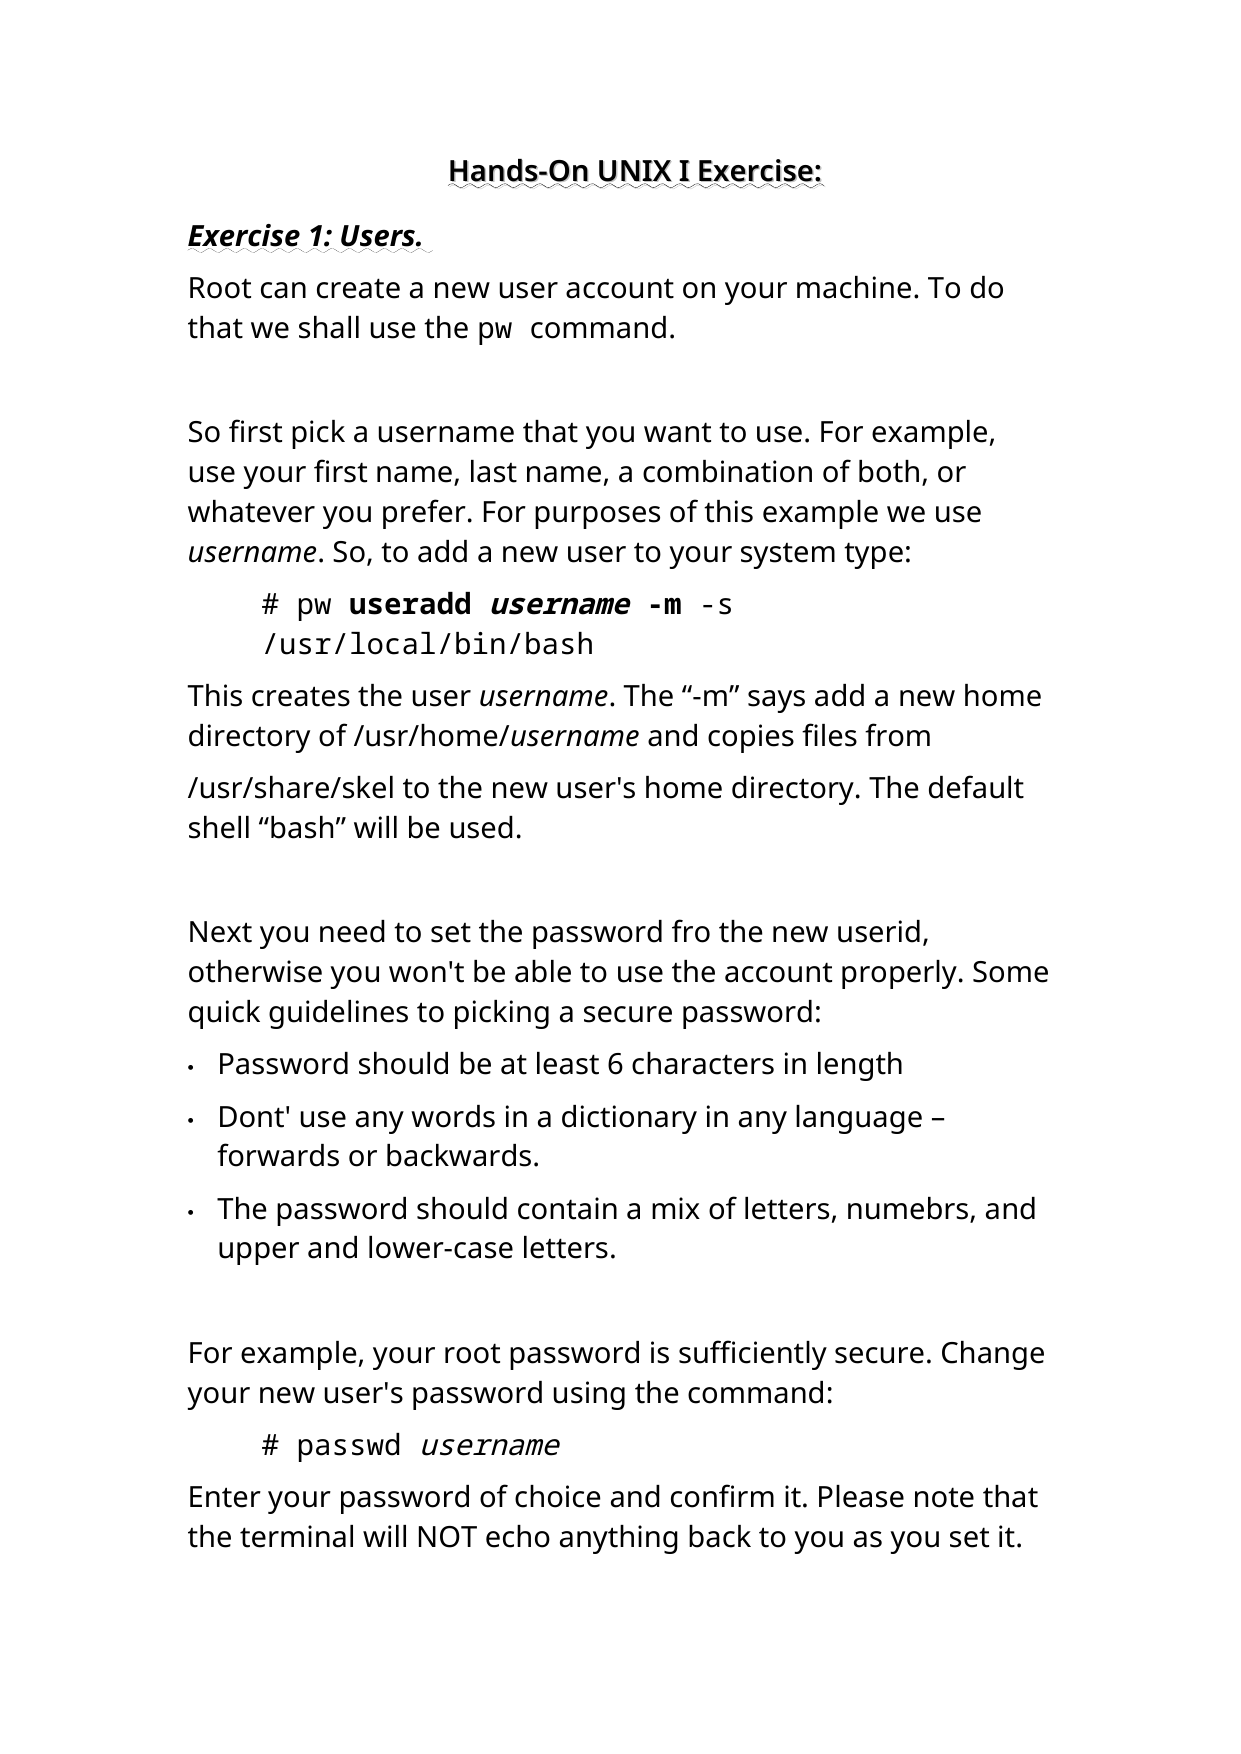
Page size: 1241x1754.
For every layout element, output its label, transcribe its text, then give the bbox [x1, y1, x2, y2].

text Root can create a new user account on your machine. To do that we shall use the pw command. [187, 267, 1053, 347]
text Next you need to set the password fro the new userid, otherwise you won't be able to use the account properly. Some quick guidelines to picking a secure password: [187, 912, 1053, 1031]
text Enter your password of choice and confirm it. Please note that the terminal will NOT echo anything back to you as you set it. [187, 1477, 1053, 1556]
text For example, your root password is sufficiently secure. Change your new user's password using the command: [187, 1332, 1053, 1412]
text So first pick a username that you want to use. For example, use your first name, last name, a combination of both, or whatever you prefer. For purposes of this example we use username. So, to add a new user to your system type: [187, 411, 1053, 571]
list Password should be at least 6 characters in length [187, 1043, 1053, 1083]
text /usr/share/skel to the new user's home directory. The default shell “bash” will be used. [187, 767, 1053, 847]
text Hands-On UNIX I Exercise: [217, 150, 1053, 190]
list The password should contain a mix of letters, numebrs, and upper and lower-case letters. [187, 1188, 1053, 1267]
text This creates the user username. The “-m” says add a new home directory of /usr/home/username and copies files from [187, 675, 1053, 755]
text # passwd username [261, 1424, 1053, 1464]
list Dont' use any words in a dictionary in any language – forwards or backwards. [187, 1096, 1053, 1175]
text # pw useradd username -m -s /usr/local/bin/bash [261, 583, 1053, 663]
subtitle Exercise 1: Users. [187, 215, 1053, 254]
